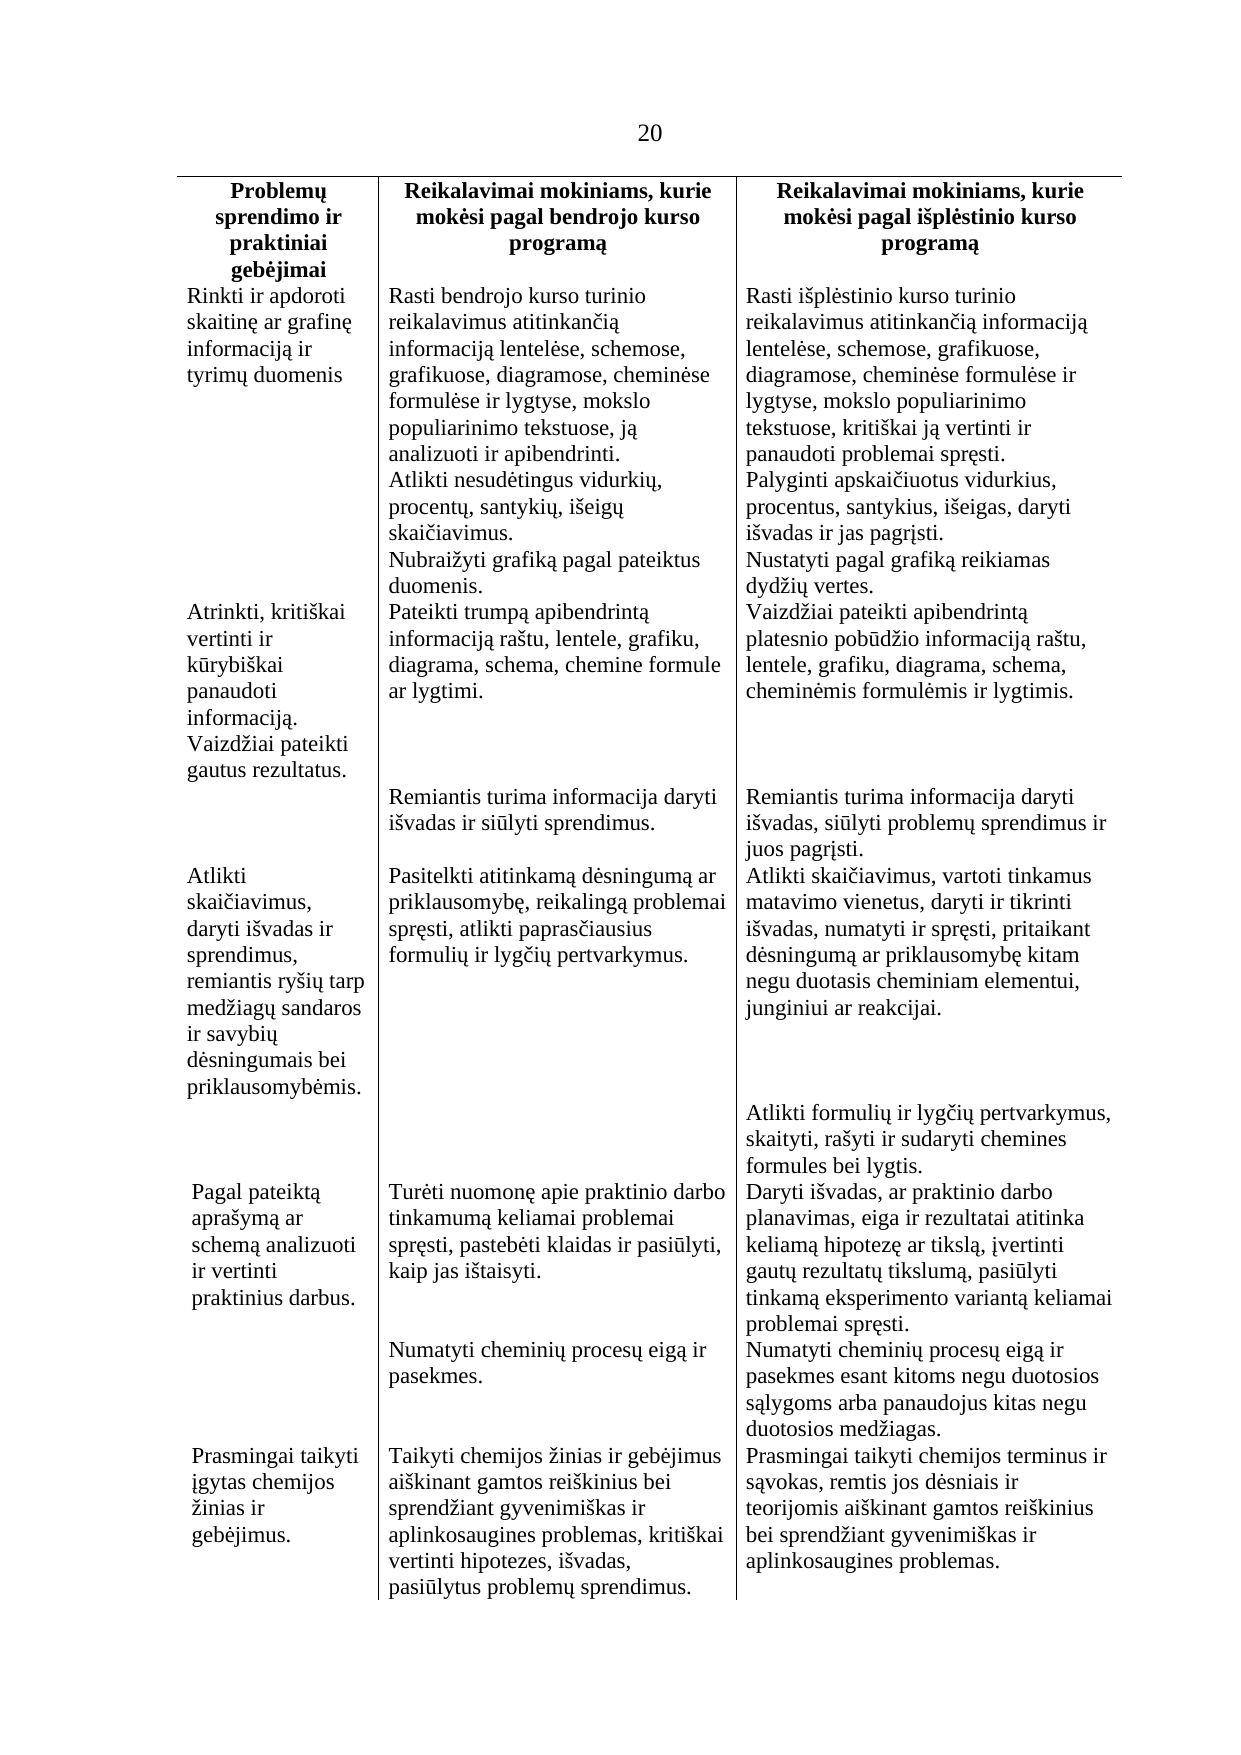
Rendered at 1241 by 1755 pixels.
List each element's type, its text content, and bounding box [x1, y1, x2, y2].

table_cell Prasmingai taikyti chemijos terminus ir sąvokas, remtis jos dėsniais ir teorijomis aiškinant gamtos reiškinius bei sprendžiant gyvenimiškas ir aplinkosaugines problemas. [737, 1442, 1122, 1600]
table_cell [177, 546, 378, 598]
table_cell Atlikti skaičiavimus, daryti išvadas ir sprendimus, remiantis ryšių tarp medžiagų sandaros ir savybių dėsningumais bei priklausomybėmis. [177, 862, 378, 1099]
table_cell Palyginti apskaičiuotus vidurkius, procentus, santykius, išeigas, daryti išvadas ir jas pagrįsti. [737, 467, 1122, 546]
table_cell Turėti nuomonę apie praktinio darbo tinkamumą keliamai problemai spręsti, pastebėti klaidas ir pasiūlyti, kaip jas ištaisyti. [379, 1178, 736, 1336]
table_cell Numatyti cheminių procesų eigą ir pasekmes esant kitoms negu duotosios sąlygoms arba panaudojus kitas negu duotosios medžiagas. [737, 1336, 1122, 1442]
table_cell Pasitelkti atitinkamą dėsningumą ar priklausomybę, reikalingą problemai spręsti, atlikti paprasčiausius formulių ir lygčių pertvarkymus. [379, 862, 736, 1099]
table_cell [379, 1099, 736, 1178]
table_cell Atlikti formulių ir lygčių pertvarkymus, skaityti, rašyti ir sudaryti chemines formules bei lygtis. [737, 1099, 1122, 1178]
table_cell [177, 1178, 182, 1336]
table_cell Pateikti trumpą apibendrintą informaciją raštu, lentele, grafiku, diagrama, schema, chemine formule ar lygtimi. [379, 598, 736, 783]
table_header Problemų sprendimo ir praktiniai gebėjimai [177, 177, 378, 282]
table_cell [177, 467, 378, 546]
table_cell Remiantis turima informacija daryti išvadas, siūlyti problemų sprendimus ir juos pagrįsti. [737, 783, 1122, 862]
table_cell Atlikti nesudėtingus vidurkių, procentų, santykių, išeigų skaičiavimus. [379, 467, 736, 546]
table_cell Vaizdžiai pateikti apibendrintą platesnio pobūdžio informaciją raštu, lentele, grafiku, diagrama, schema, cheminėmis formulėmis ir lygtimis. [737, 598, 1122, 783]
table_cell Pagal pateiktą aprašymą ar schemą analizuoti ir vertinti praktinius darbus. [182, 1178, 378, 1336]
table_cell Atlikti skaičiavimus, vartoti tinkamus matavimo vienetus, daryti ir tikrinti išvadas, numatyti ir spręsti, pritaikant dėsningumą ar priklausomybę kitam negu duotasis cheminiam elementui, junginiui ar reakcijai. [737, 862, 1122, 1099]
table_cell Rinkti ir apdoroti skaitinę ar grafinę informaciją ir tyrimų duomenis [177, 282, 378, 467]
table_cell Taikyti chemijos žinias ir gebėjimus aiškinant gamtos reiškinius bei sprendžiant gyvenimiškas ir aplinkosaugines problemas, kritiškai vertinti hipotezes, išvadas, pasiūlytus problemų sprendimus. [379, 1442, 736, 1600]
table_cell [177, 1336, 182, 1442]
table_cell Rasti bendrojo kurso turinio reikalavimus atitinkančią informaciją lentelėse, schemose, grafikuose, diagramose, cheminėse formulėse ir lygtyse, mokslo populiarinimo tekstuose, ją analizuoti ir apibendrinti. [379, 282, 736, 467]
table_header Reikalavimai mokiniams, kurie mokėsi pagal išplėstinio kurso programą [737, 177, 1122, 282]
table_cell Atrinkti, kritiškai vertinti ir kūrybiškai panaudoti informaciją. Vaizdžiai pateikti gautus rezultatus. [177, 598, 378, 783]
table_header Reikalavimai mokiniams, kurie mokėsi pagal bendrojo kurso programą [379, 177, 736, 282]
table_cell Remiantis turima informacija daryti išvadas ir siūlyti sprendimus. [379, 783, 736, 862]
table_cell Nubraižyti grafiką pagal pateiktus duomenis. [379, 546, 736, 598]
table_cell Prasmingai taikyti įgytas chemijos žinias ir gebėjimus. [182, 1442, 378, 1600]
table_cell [177, 783, 378, 862]
table_cell Rasti išplėstinio kurso turinio reikalavimus atitinkančią informaciją lentelėse, schemose, grafikuose, diagramose, cheminėse formulėse ir lygtyse, mokslo populiarinimo tekstuose, kritiškai ją vertinti ir panaudoti problemai spręsti. [737, 282, 1122, 467]
table_cell [177, 1442, 182, 1600]
table_cell Numatyti cheminių procesų eigą ir pasekmes. [379, 1336, 736, 1442]
table_cell [177, 1099, 378, 1178]
table_cell Daryti išvadas, ar praktinio darbo planavimas, eiga ir rezultatai atitinka keliamą hipotezę ar tikslą, įvertinti gautų rezultatų tikslumą, pasiūlyti tinkamą eksperimento variantą keliamai problemai spręsti. [737, 1178, 1122, 1336]
table_cell [182, 1336, 378, 1442]
table_cell Nustatyti pagal grafiką reikiamas dydžių vertes. [737, 546, 1122, 598]
